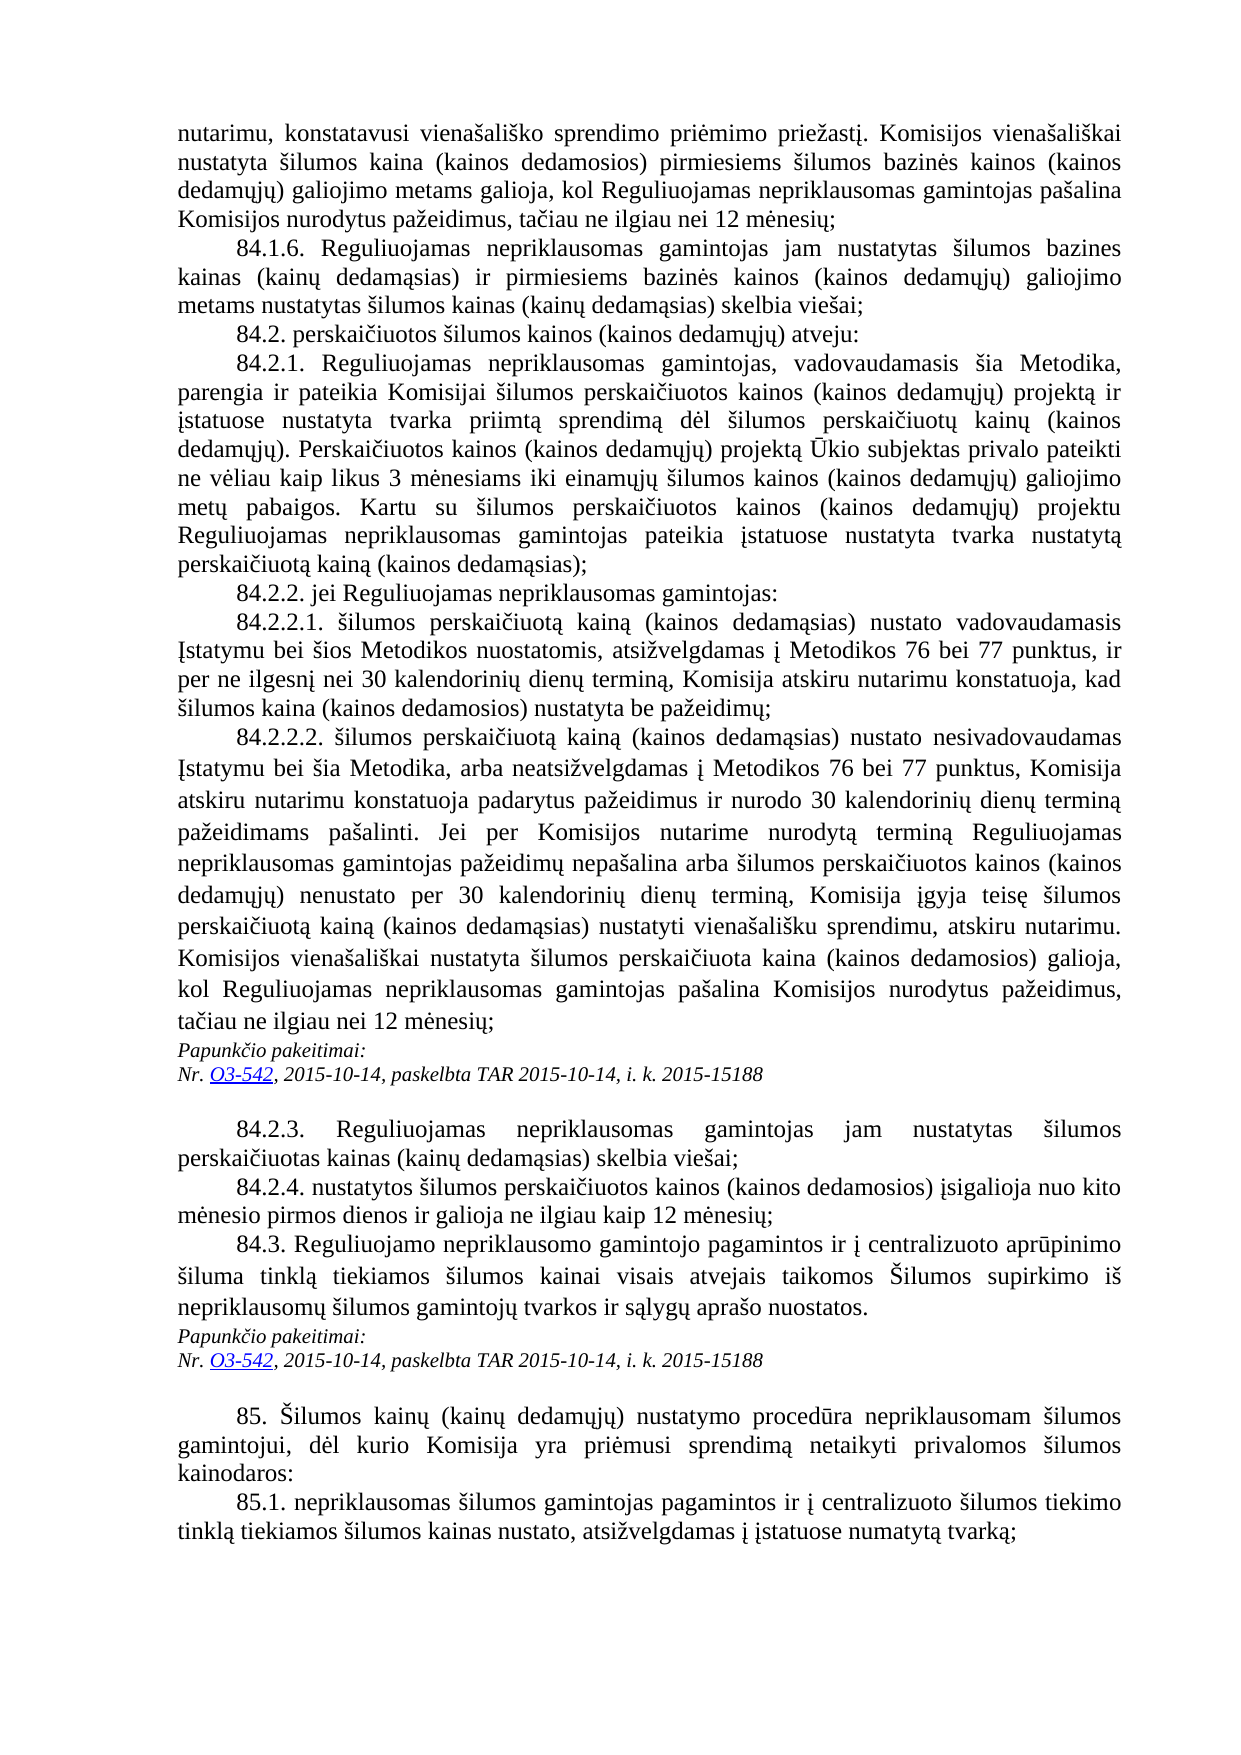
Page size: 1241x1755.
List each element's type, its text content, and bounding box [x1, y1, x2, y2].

text Nr. O3-542, 2015-10-14, paskelbta TAR 2015-10-14, i. k. 2015-15188 [177, 1348, 1122, 1372]
text 84.2.2. jei Reguliuojamas nepriklausomas gamintojas: [177, 578, 1122, 607]
text 84.2.2.2. šilumos perskaičiuotą kainą (kainos dedamąsias) nustato nesivadovaudamas Įstatymu bei šia Metodika, arba neatsižvelgdamas į Metodikos 76 bei 77 punktus, Komisija atskiru nutarimu konstatuoja padarytus pažeidimus ir nurodo 30 kalendorinių dienų terminą pažeidimams pašalinti. Jei per Komisijos nutarime nurodytą terminą Reguliuojamas nepriklausomas gamintojas pažeidimų nepašalina arba šilumos perskaičiuotos kainos (kainos dedamųjų) nenustato per 30 kalendorinių dienų terminą, Komisija įgyja teisę šilumos perskaičiuotą kainą (kainos dedamąsias) nustatyti vienašališku sprendimu, atskiru nutarimu. Komisijos vienašališkai nustatyta šilumos perskaičiuota kaina (kainos dedamosios) galioja, kol Reguliuojamas nepriklausomas gamintojas pašalina Komisijos nurodytus pažeidimus, tačiau ne ilgiau nei 12 mėnesių; [177, 722, 1122, 1035]
text Papunkčio pakeitimai: [177, 1324, 1122, 1348]
text 84.2.3. Reguliuojamas nepriklausomas gamintojas jam nustatytas šilumos perskaičiuotas kainas (kainų dedamąsias) skelbia viešai; [177, 1114, 1122, 1172]
text Nr. O3-542, 2015-10-14, paskelbta TAR 2015-10-14, i. k. 2015-15188 [177, 1062, 1122, 1086]
text 84.2. perskaičiuotos šilumos kainos (kainos dedamųjų) atveju: [177, 319, 1122, 348]
text 84.2.2.1. šilumos perskaičiuotą kainą (kainos dedamąsias) nustato vadovaudamasis Įstatymu bei šios Metodikos nuostatomis, atsižvelgdamas į Metodikos 76 bei 77 punktus, ir per ne ilgesnį nei 30 kalendorinių dienų terminą, Komisija atskiru nutarimu konstatuoja, kad šilumos kaina (kainos dedamosios) nustatyta be pažeidimų; [177, 607, 1122, 722]
text 84.2.4. nustatytos šilumos perskaičiuotos kainos (kainos dedamosios) įsigalioja nuo kito mėnesio pirmos dienos ir galioja ne ilgiau kaip 12 mėnesių; [177, 1172, 1122, 1229]
text Papunkčio pakeitimai: [177, 1037, 1122, 1062]
text 84.2.1. Reguliuojamas nepriklausomas gamintojas, vadovaudamasis šia Metodika, parengia ir pateikia Komisijai šilumos perskaičiuotos kainos (kainos dedamųjų) projektą ir įstatuose nustatyta tvarka priimtą sprendimą dėl šilumos perskaičiuotų kainų (kainos dedamųjų). Perskaičiuotos kainos (kainos dedamųjų) projektą Ūkio subjektas privalo pateikti ne vėliau kaip likus 3 mėnesiams iki einamųjų šilumos kainos (kainos dedamųjų) galiojimo metų pabaigos. Kartu su šilumos perskaičiuotos kainos (kainos dedamųjų) projektu Reguliuojamas nepriklausomas gamintojas pateikia įstatuose nustatyta tvarka nustatytą perskaičiuotą kainą (kainos dedamąsias); [177, 348, 1122, 578]
text 85. Šilumos kainų (kainų dedamųjų) nustatymo procedūra nepriklausomam šilumos gamintojui, dėl kurio Komisija yra priėmusi sprendimą netaikyti privalomos šilumos kainodaros: [177, 1401, 1122, 1487]
text 85.1. nepriklausomas šilumos gamintojas pagamintos ir į centralizuoto šilumos tiekimo tinklą tiekiamos šilumos kainas nustato, atsižvelgdamas į įstatuose numatytą tvarką; [177, 1487, 1122, 1545]
text 84.3. Reguliuojamo nepriklausomo gamintojo pagamintos ir į centralizuoto aprūpinimo šiluma tinklą tiekiamos šilumos kainai visais atvejais taikomos Šilumos supirkimo iš nepriklausomų šilumos gamintojų tvarkos ir sąlygų aprašo nuostatos. [177, 1229, 1122, 1321]
text nutarimu, konstatavusi vienašališko sprendimo priėmimo priežastį. Komisijos vienašališkai nustatyta šilumos kaina (kainos dedamosios) pirmiesiems šilumos bazinės kainos (kainos dedamųjų) galiojimo metams galioja, kol Reguliuojamas nepriklausomas gamintojas pašalina Komisijos nurodytus pažeidimus, tačiau ne ilgiau nei 12 mėnesių; [177, 118, 1122, 233]
text 84.1.6. Reguliuojamas nepriklausomas gamintojas jam nustatytas šilumos bazines kainas (kainų dedamąsias) ir pirmiesiems bazinės kainos (kainos dedamųjų) galiojimo metams nustatytas šilumos kainas (kainų dedamąsias) skelbia viešai; [177, 233, 1122, 319]
